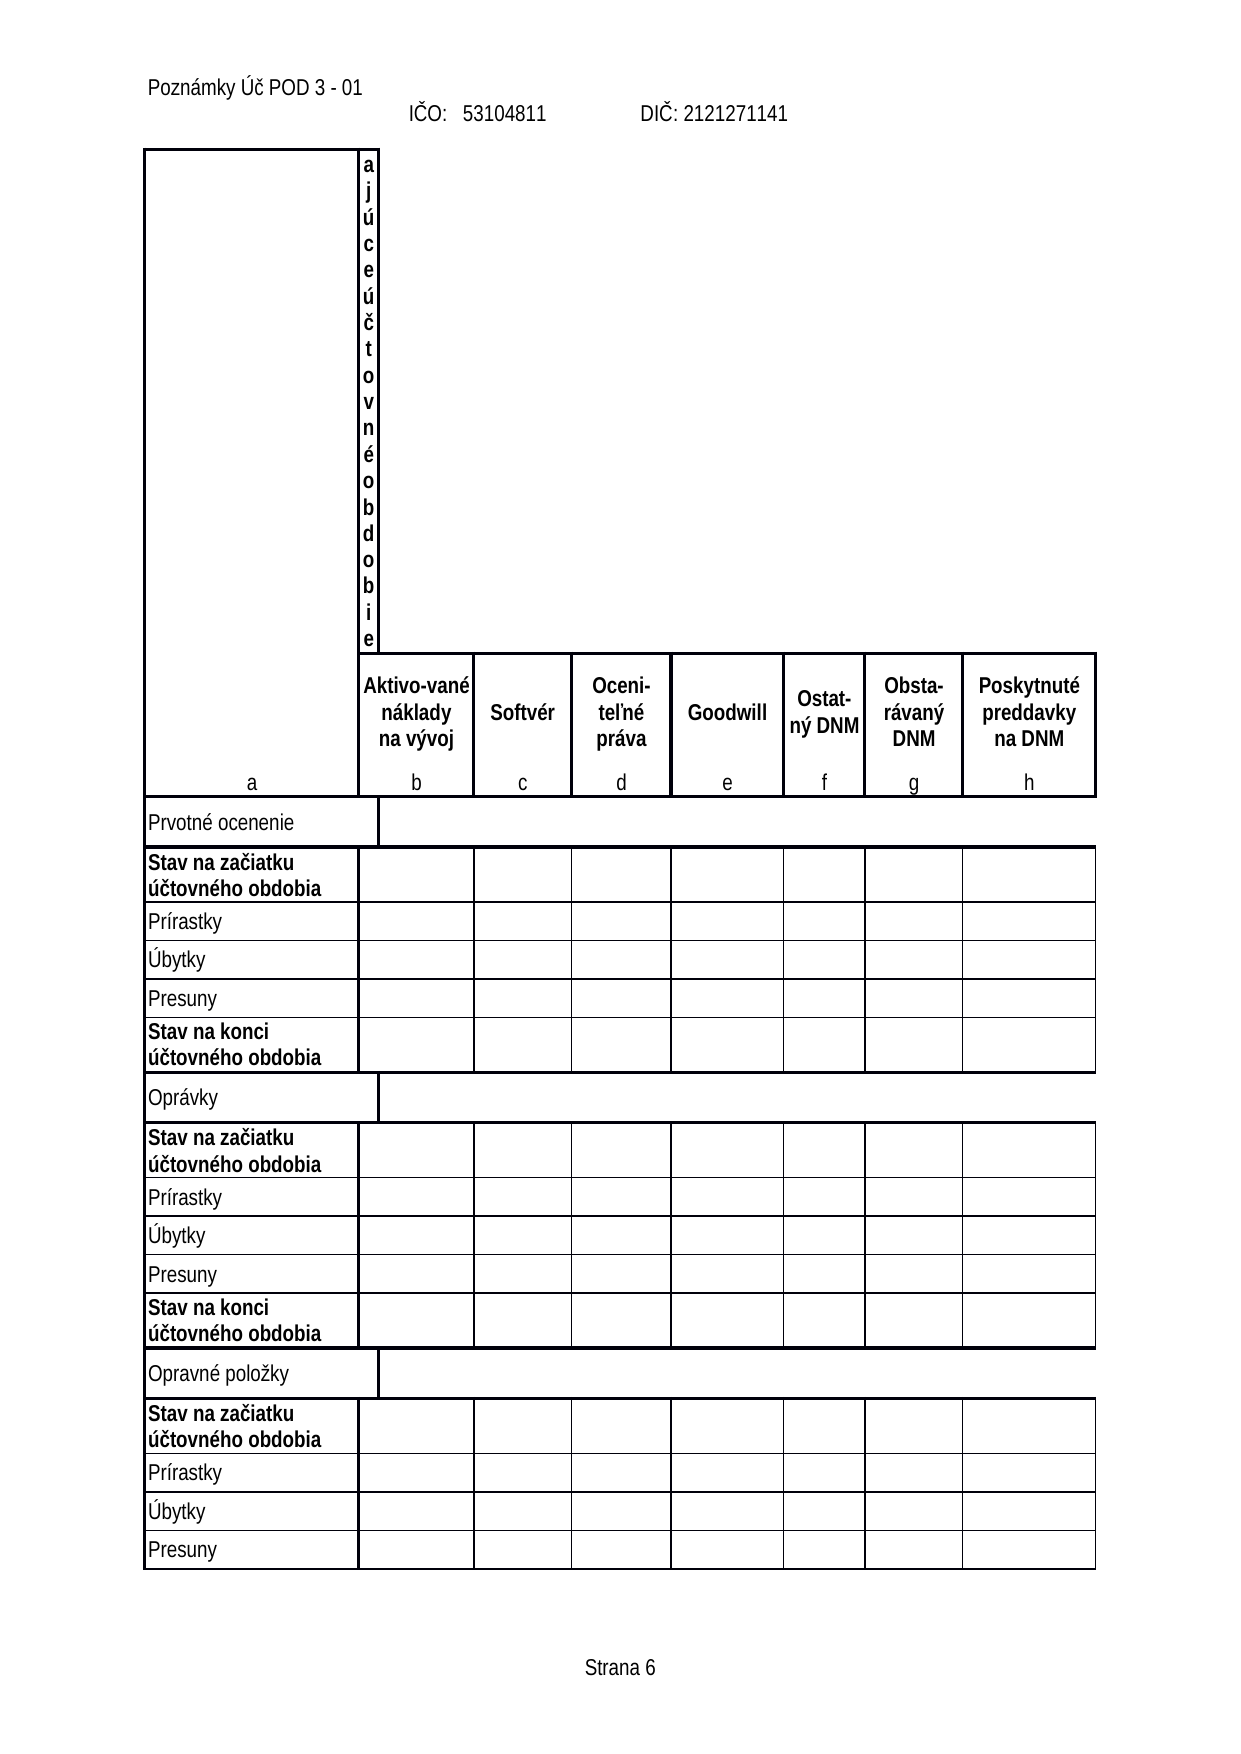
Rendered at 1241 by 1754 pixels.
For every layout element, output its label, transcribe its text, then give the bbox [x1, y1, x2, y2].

table_cell [784, 849, 864, 901]
table_cell [475, 941, 571, 978]
table_cell [672, 1400, 783, 1453]
table_cell [963, 849, 1095, 901]
table_cell [672, 849, 783, 901]
table_cell [866, 1217, 962, 1254]
table_cell Poskytnuté preddavky na DNM [964, 655, 1094, 769]
table_cell d [573, 769, 669, 795]
table_cell [672, 1454, 783, 1491]
table_cell [784, 1217, 864, 1254]
table_cell [963, 903, 1095, 939]
table_cell Prírastky [146, 1454, 357, 1491]
table_cell [963, 1178, 1095, 1215]
table_cell [475, 1454, 571, 1491]
table_cell [475, 903, 571, 939]
table_cell [360, 941, 473, 978]
table_cell [963, 1400, 1095, 1453]
table_cell Stav na začiatku účtovného obdobia [146, 1124, 357, 1177]
table_cell h [964, 769, 1094, 795]
table_cell [672, 941, 783, 978]
table_cell [475, 1493, 571, 1529]
table_cell a [146, 769, 357, 795]
table_cell [672, 980, 783, 1016]
table_cell [475, 1018, 571, 1071]
table_cell [572, 1294, 670, 1346]
table_cell [963, 1493, 1095, 1529]
table_cell [572, 1400, 670, 1453]
table_cell [360, 980, 473, 1016]
table_cell [572, 903, 670, 939]
table_cell [572, 1454, 670, 1491]
table_cell [672, 1493, 783, 1529]
table_cell [672, 903, 783, 939]
table_cell [963, 1531, 1095, 1568]
table_cell [360, 1454, 473, 1491]
table_cell [963, 1255, 1095, 1292]
table_cell [784, 1294, 864, 1346]
table_cell [672, 1018, 783, 1071]
table_cell [963, 1454, 1095, 1491]
table_cell g [866, 769, 961, 795]
table_cell f [785, 769, 863, 795]
table_cell [866, 849, 962, 901]
table_cell [672, 1531, 783, 1568]
table_cell [360, 1531, 473, 1568]
table_cell [475, 1294, 571, 1346]
table_cell b [360, 769, 472, 795]
table_cell Presuny [146, 1531, 357, 1568]
table_cell Softvér [475, 655, 570, 769]
table_cell [866, 941, 962, 978]
table_cell [360, 1018, 473, 1071]
table_cell [572, 980, 670, 1016]
table_cell [360, 849, 473, 901]
table_cell [784, 1124, 864, 1177]
table_cell [572, 1217, 670, 1254]
table_cell [963, 941, 1095, 978]
table_cell Stav na začiatku účtovného obdobia [146, 1400, 357, 1453]
table_cell Oceni-teľné práva [573, 655, 669, 769]
table_cell [784, 1531, 864, 1568]
table_cell [784, 903, 864, 939]
table_cell [784, 1400, 864, 1453]
table_cell [360, 1255, 473, 1292]
table_cell [866, 1124, 962, 1177]
table_cell [572, 941, 670, 978]
table_cell [963, 980, 1095, 1016]
table_cell [475, 1255, 571, 1292]
table_cell [963, 1018, 1095, 1071]
table_cell [866, 1493, 962, 1529]
table_cell [572, 1178, 670, 1215]
table_cell [475, 1400, 571, 1453]
table_cell e [673, 769, 782, 795]
table_cell [963, 1294, 1095, 1346]
table_cell [866, 1531, 962, 1568]
table_cell [963, 1124, 1095, 1177]
table_cell c [475, 769, 570, 795]
table_cell [475, 849, 571, 901]
table_cell [672, 1255, 783, 1292]
table_cell Presuny [146, 1255, 357, 1292]
table_cell Oprávky [146, 1074, 377, 1121]
table_cell Prírastky [146, 1178, 357, 1215]
table_cell [572, 1124, 670, 1177]
table_cell [672, 1217, 783, 1254]
table_cell [360, 903, 473, 939]
table_cell [866, 1294, 962, 1346]
table_cell [360, 1400, 473, 1453]
table_cell [866, 1018, 962, 1071]
table_cell Stav na konci účtovného obdobia [146, 1018, 357, 1071]
table_cell [572, 1493, 670, 1529]
table_cell [784, 1255, 864, 1292]
table_header ajúce účtovné obdobie [360, 151, 377, 652]
table_cell [866, 903, 962, 939]
table_cell [475, 1178, 571, 1215]
table_cell [672, 1294, 783, 1346]
table_cell [866, 1255, 962, 1292]
table_cell Prvotné ocenenie [146, 798, 377, 845]
table_cell Úbytky [146, 941, 357, 978]
table_cell [475, 980, 571, 1016]
table_cell Prírastky [146, 903, 357, 939]
table_cell Obsta- rávaný DNM [866, 655, 961, 769]
table_cell [866, 980, 962, 1016]
table_cell [360, 1493, 473, 1529]
table_cell [572, 849, 670, 901]
table_cell [475, 1124, 571, 1177]
table_cell [360, 1217, 473, 1254]
table_cell [475, 1531, 571, 1568]
table_cell [672, 1178, 783, 1215]
table_cell Úbytky [146, 1217, 357, 1254]
table_header [146, 151, 357, 769]
table_cell [784, 1178, 864, 1215]
table_cell [360, 1294, 473, 1346]
table_cell [672, 1124, 783, 1177]
table_cell [360, 1124, 473, 1177]
table_cell [360, 1178, 473, 1215]
table_cell [572, 1255, 670, 1292]
table_cell Opravné položky [146, 1350, 377, 1397]
table_cell [784, 1018, 864, 1071]
table_cell [866, 1178, 962, 1215]
table_cell [784, 941, 864, 978]
table_cell [866, 1454, 962, 1491]
table_cell Stav na začiatku účtovného obdobia [146, 849, 357, 901]
table_cell [784, 980, 864, 1016]
table_cell Presuny [146, 980, 357, 1016]
table_cell [963, 1217, 1095, 1254]
table_cell Aktivo-vané náklady na vývoj [360, 655, 472, 769]
table_cell Ostat-ný DNM [785, 655, 863, 769]
table_cell [475, 1217, 571, 1254]
table_cell [866, 1400, 962, 1453]
table_cell Stav na konci účtovného obdobia [146, 1294, 357, 1346]
table_cell [784, 1493, 864, 1529]
table_cell [784, 1454, 864, 1491]
table_cell Goodwill [673, 655, 782, 769]
table_cell [572, 1018, 670, 1071]
table_cell [572, 1531, 670, 1568]
table_cell Úbytky [146, 1493, 357, 1529]
